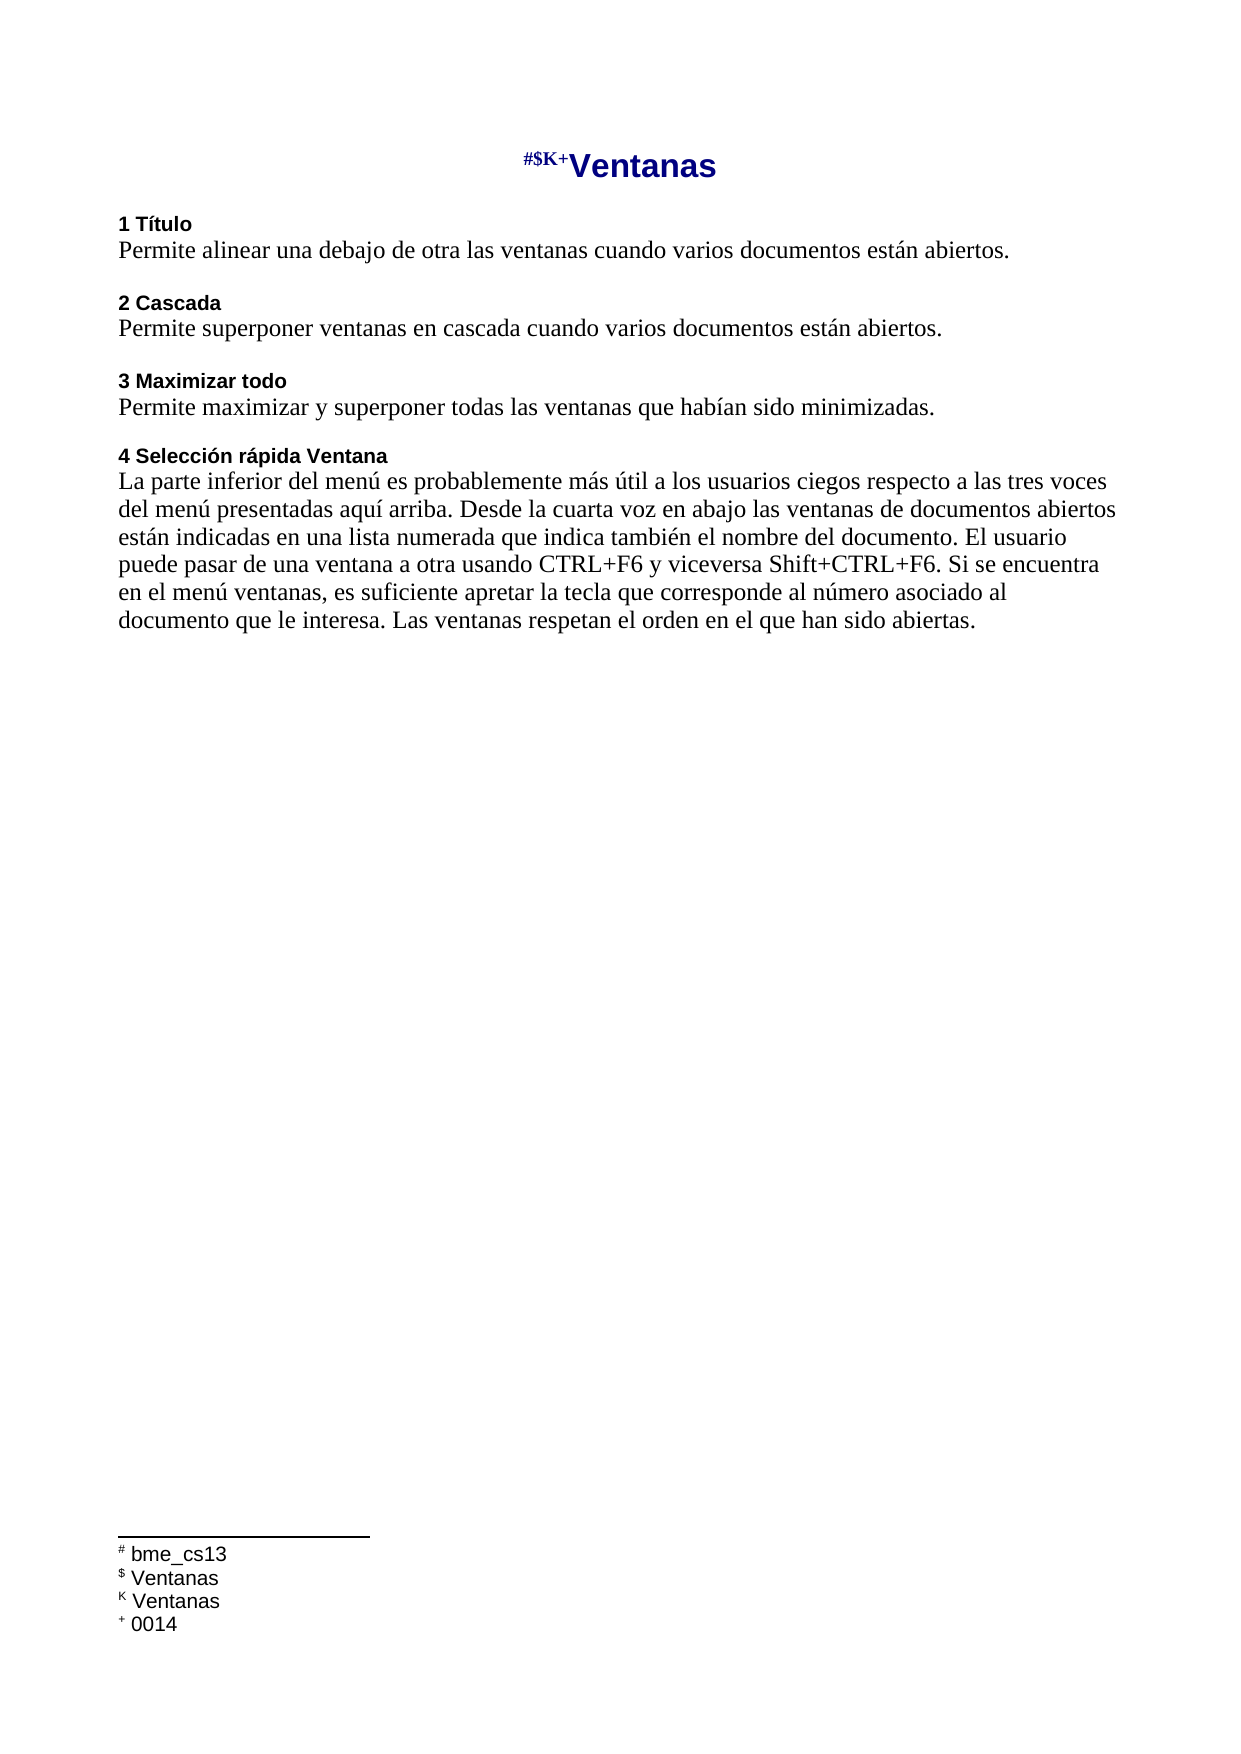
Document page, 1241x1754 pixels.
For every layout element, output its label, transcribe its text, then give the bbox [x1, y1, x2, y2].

text Ventanas [118, 1589, 1122, 1612]
text Permite maximizar y superponer todas las ventanas que habían sido minimizadas. [118, 393, 1122, 421]
text 0014 [118, 1612, 1122, 1636]
text Permite superponer ventanas en cascada cuando varios documentos están abiertos. [118, 314, 1122, 342]
text La parte inferior del menú es probablemente más útil a los usuarios ciegos respecto a las tres voces del menú presentadas aquí arriba. Desde la cuarta voz en abajo las ventanas de documentos abiertos están indicadas en una lista numerada que indica también el nombre del documento. El usuario puede pasar de una ventana a otra usando CTRL+F6 y viceversa Shift+CTRL+F6. Si se encuentra en el menú ventanas, es suficiente apretar la tecla que corresponde al número asociado al documento que le interesa. Las ventanas respetan el orden en el que han sido abiertas. [118, 467, 1122, 634]
subtitle 3 Maximizar todo [118, 370, 1122, 393]
subtitle 2 Cascada [118, 291, 1122, 314]
text bme_cs13 [118, 1543, 1122, 1566]
subtitle 4 Selección rápida Ventana [118, 444, 1122, 467]
subtitle 1 Título [118, 213, 1122, 236]
text Ventanas [118, 1566, 1122, 1589]
text Ventanas [118, 148, 1122, 185]
text Permite alinear una debajo de otra las ventanas cuando varios documentos están abiertos. [118, 236, 1122, 264]
